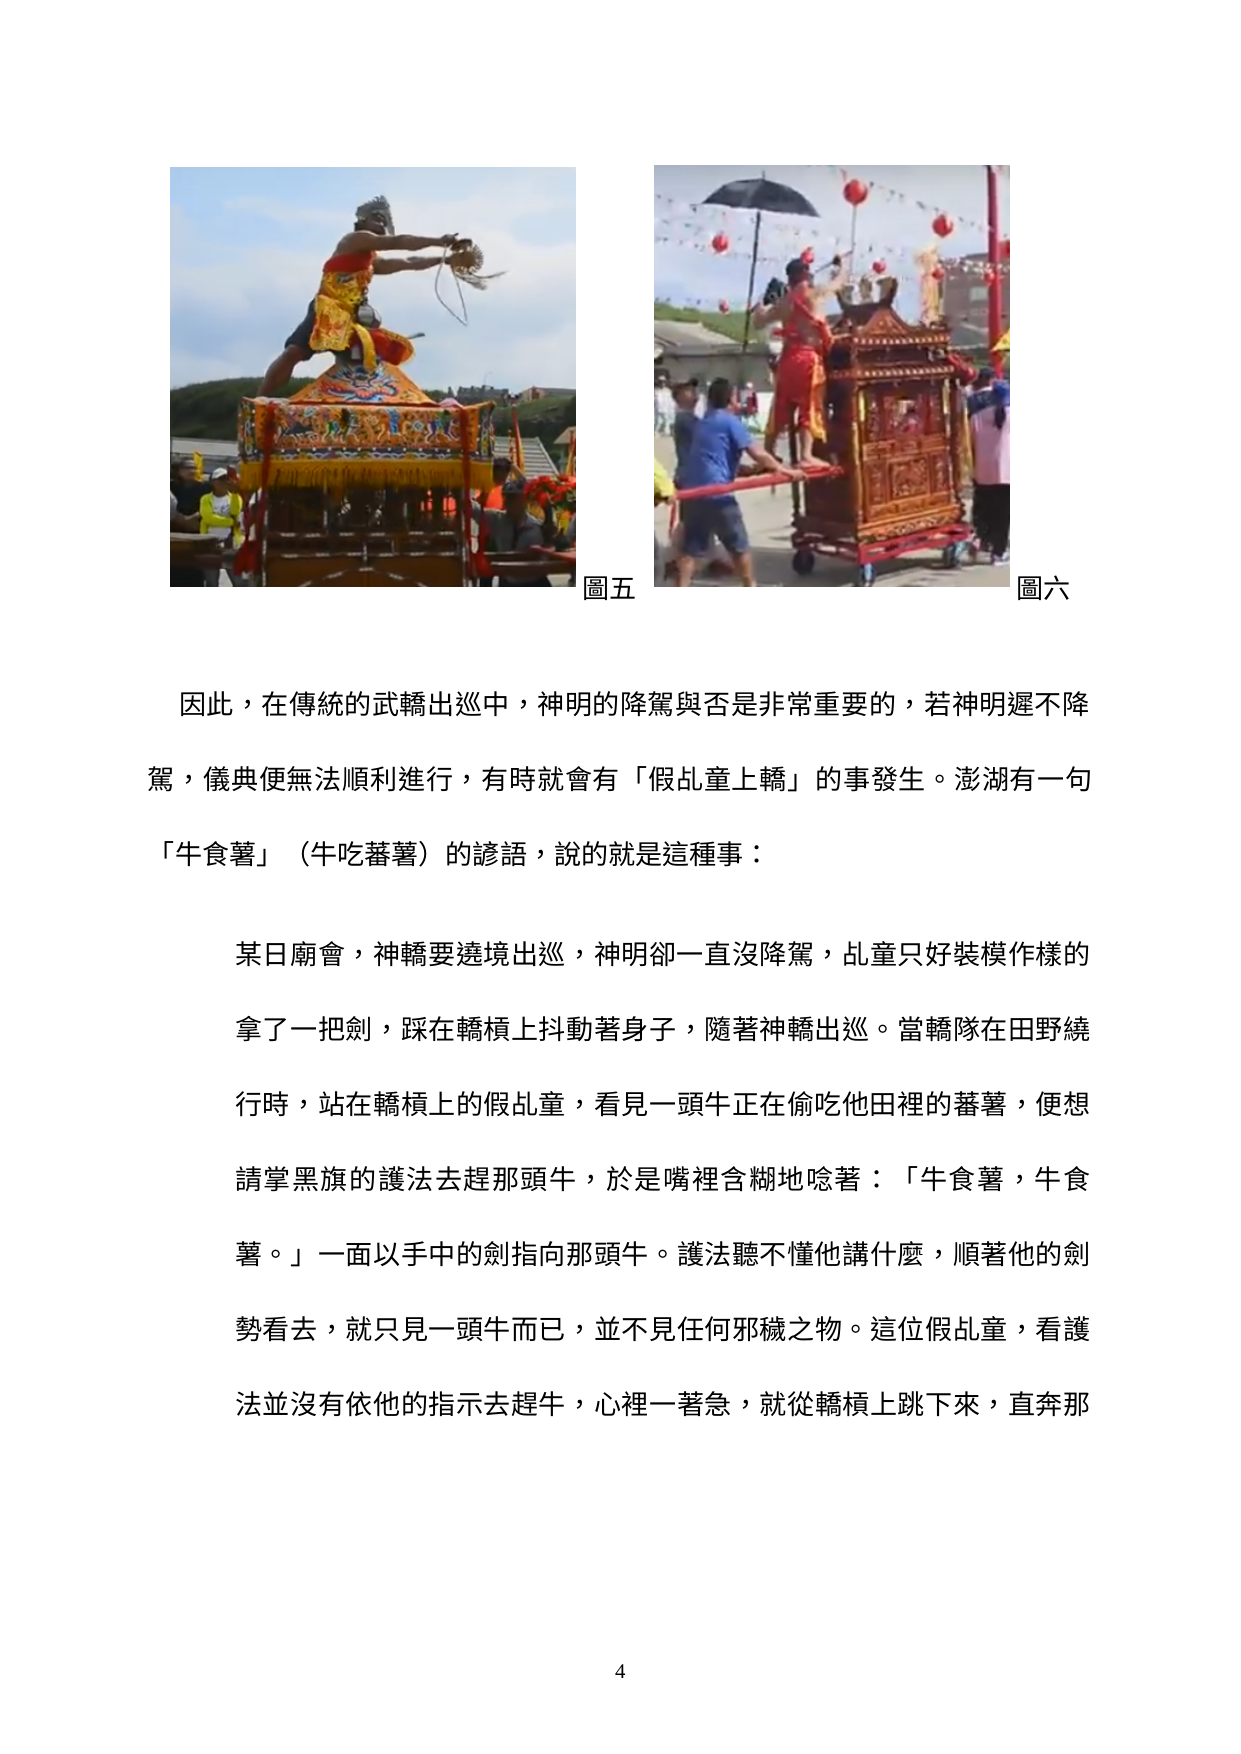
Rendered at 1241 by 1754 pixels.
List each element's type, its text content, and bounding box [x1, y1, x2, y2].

subtitle 圖五 圖六 [148, 165, 1092, 615]
picture [170, 167, 576, 587]
subtitle 某日廟會，神轎要遶境出巡，神明卻一直沒降駕，乩童只好裝模作樣的拿了一把劍，踩在轎槓上抖動著身子，隨著神轎出巡。當轎隊在田野繞行時，站在轎槓上的假乩童，看見一頭牛正在偷吃他田裡的蕃薯，便想請掌黑旗的護法去趕那頭牛，於是嘴裡含糊地唸著：「牛食薯，牛食薯。」一面以手中的劍指向那頭牛。護法聽不懂他講什麼，順著他的劍勢看去，就只見一頭牛而已，並不見任何邪穢之物。這位假乩童，看護法並沒有依他的指示去趕牛，心裡一著急，就從轎槓上跳下來，直奔那 [235, 915, 1092, 1440]
subtitle 因此，在傳統的武轎出巡中，神明的降駕與否是非常重要的，若神明遲不降駕，儀典便無法順利進行，有時就會有「假乩童上轎」的事發生。澎湖有一句「牛食薯」（牛吃蕃薯）的諺語，說的就是這種事： [148, 665, 1092, 890]
picture [654, 165, 1010, 587]
